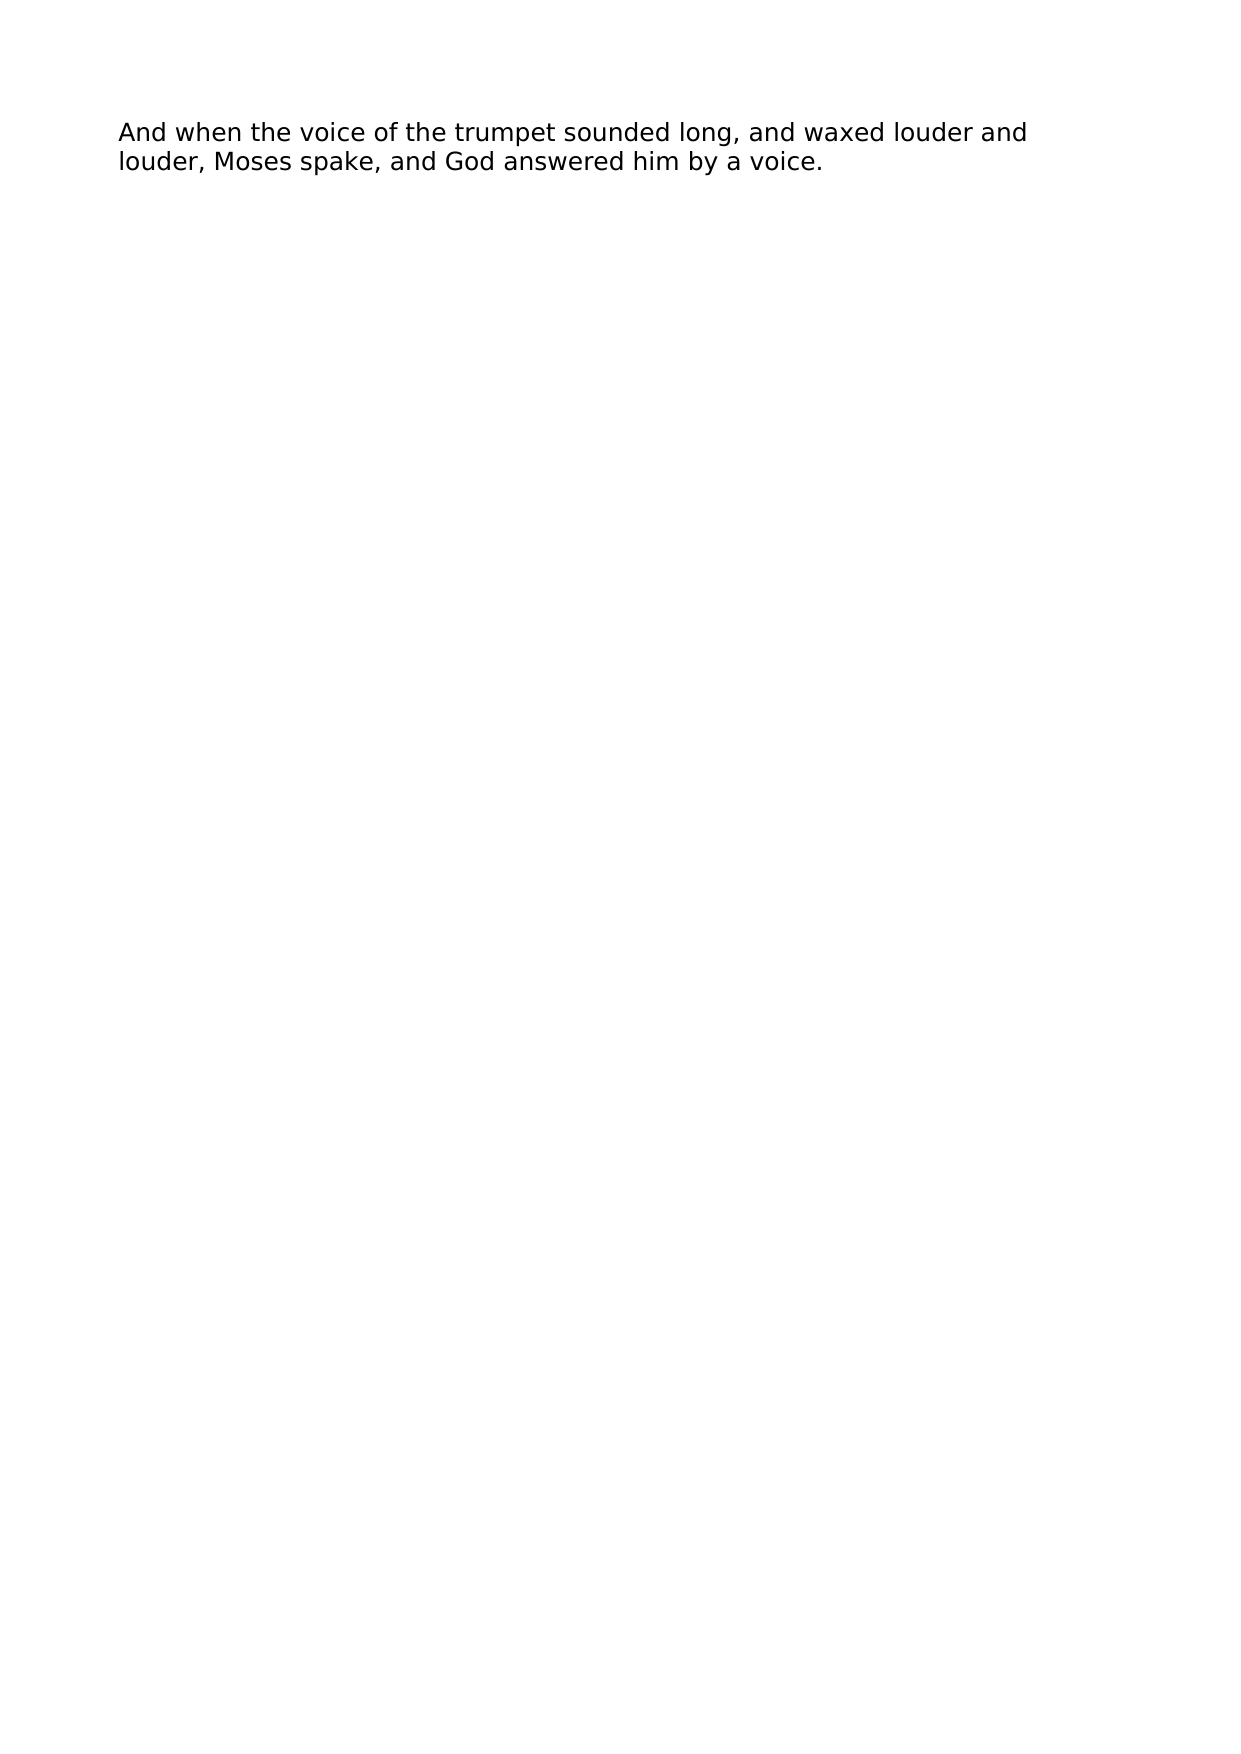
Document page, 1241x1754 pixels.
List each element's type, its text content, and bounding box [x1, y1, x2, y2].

text And when the voice of the trumpet sounded long, and waxed louder and louder, Moses spake, and God answered him by a voice. [118, 118, 1122, 176]
